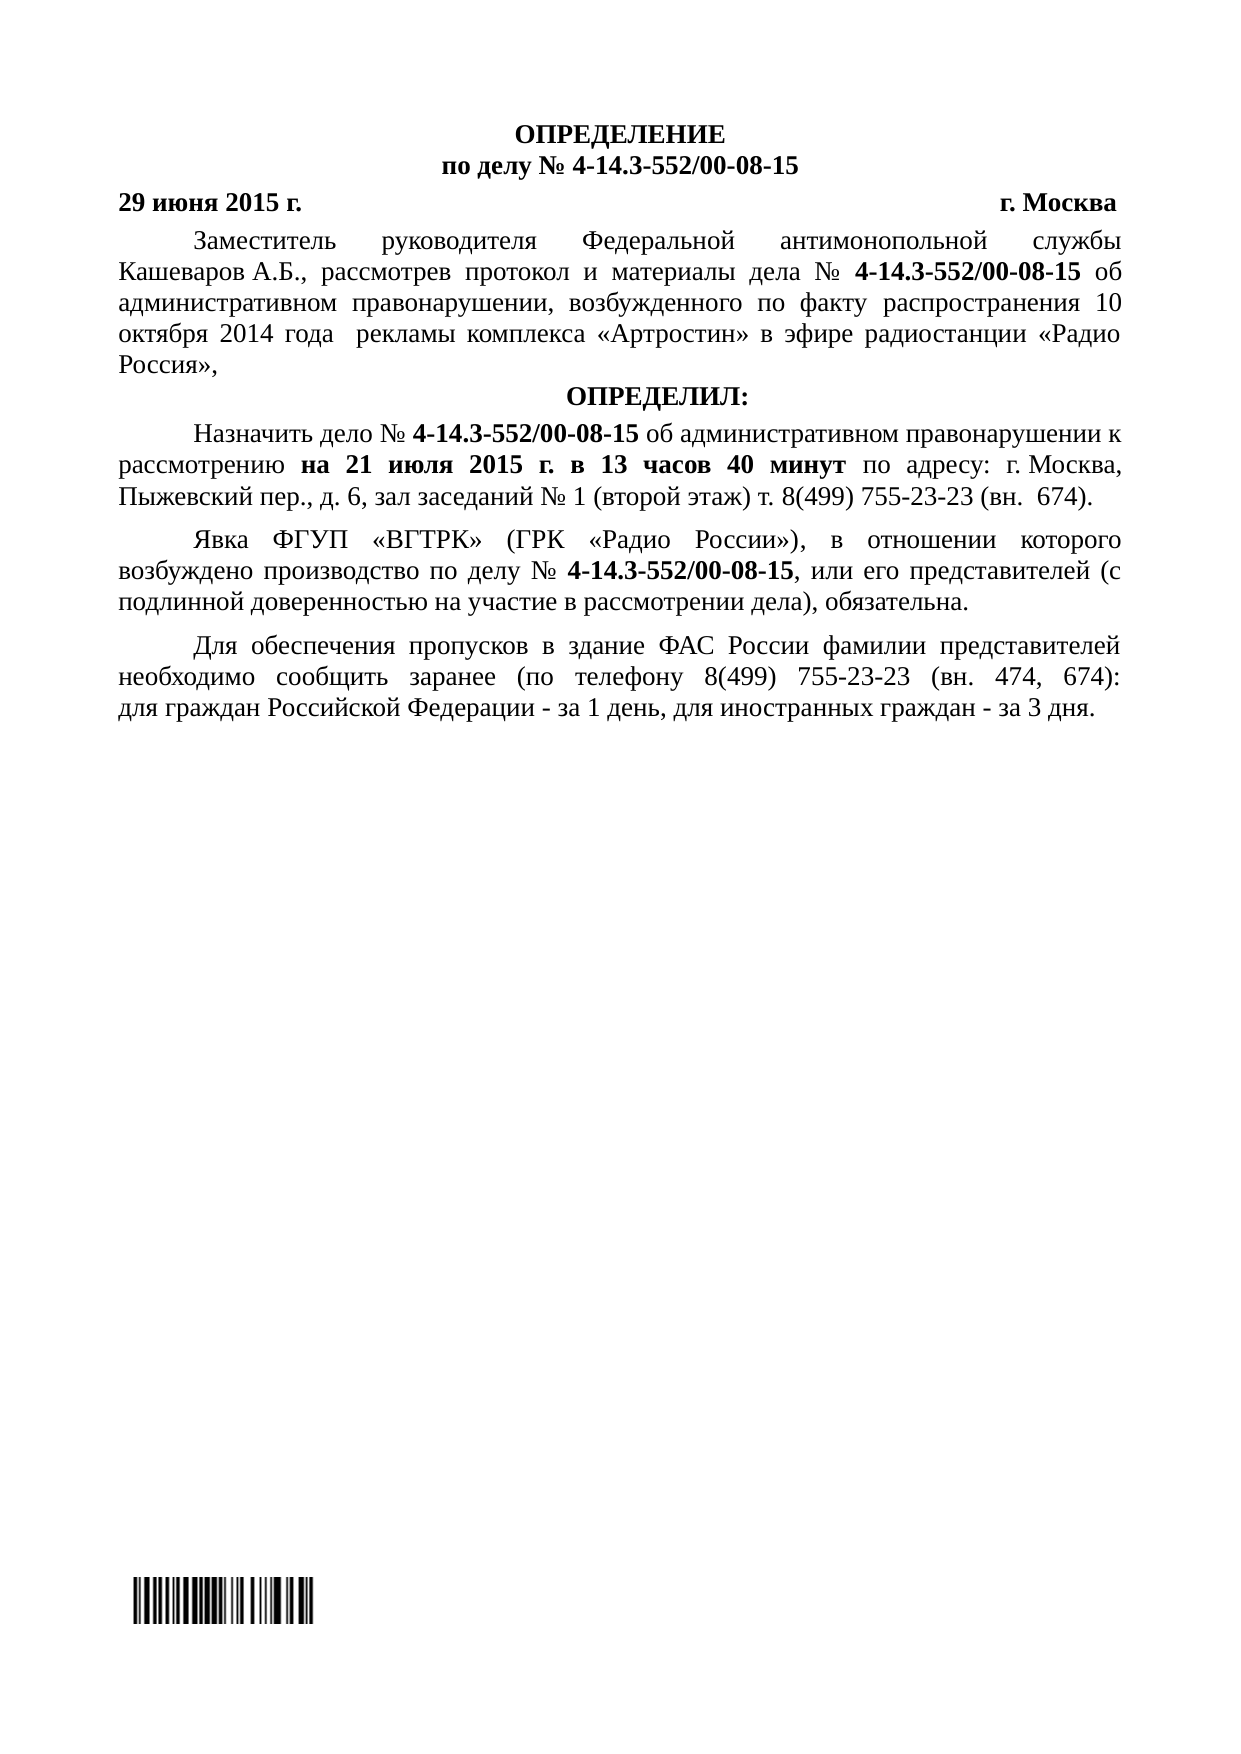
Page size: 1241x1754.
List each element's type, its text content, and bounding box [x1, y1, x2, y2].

text ОПРЕДЕЛЕНИЕ [118, 118, 1122, 149]
text ОПРЕДЕЛИЛ: [118, 380, 1122, 411]
picture [118, 1577, 331, 1624]
text Назначить дело № 4-14.3-552/00-08-15 об административном правонарушении к рассмотрению на 21 июля 2015 г. в 13 часов 40 минут по адресу: г. Москва, Пыжевский пер., д. 6, зал заседаний № 1 (второй этаж) т. 8(499) 755-23-23 (вн. 674). [118, 417, 1122, 511]
text 29 июня 2015 г. г. Москва [118, 186, 1122, 217]
text по делу № 4-14.3-552/00-08-15 [118, 149, 1122, 180]
text Заместитель руководителя Федеральной антимонопольной службы Кашеваров А.Б., рассмотрев протокол и материалы дела № 4-14.3-552/00-08-15 об административном правонарушении, возбужденного по факту распространения 10 октября 2014 года рекламы комплекса «Артростин» в эфире радиостанции «Радио Россия», [118, 224, 1122, 380]
text Явка ФГУП «ВГТРК» (ГРК «Радио России»), в отношении которого возбуждено производство по делу № 4-14.3-552/00-08-15, или его представителей (с подлинной доверенностью на участие в рассмотрении дела), обязательна. [118, 523, 1122, 617]
text Для обеспечения пропусков в здание ФАС России фамилии представителей необходимо сообщить заранее (по телефону 8(499) 755-23-23 (вн. 474, 674): для граждан Российской Федерации - за 1 день, для иностранных граждан - за 3 дня. [118, 629, 1122, 723]
